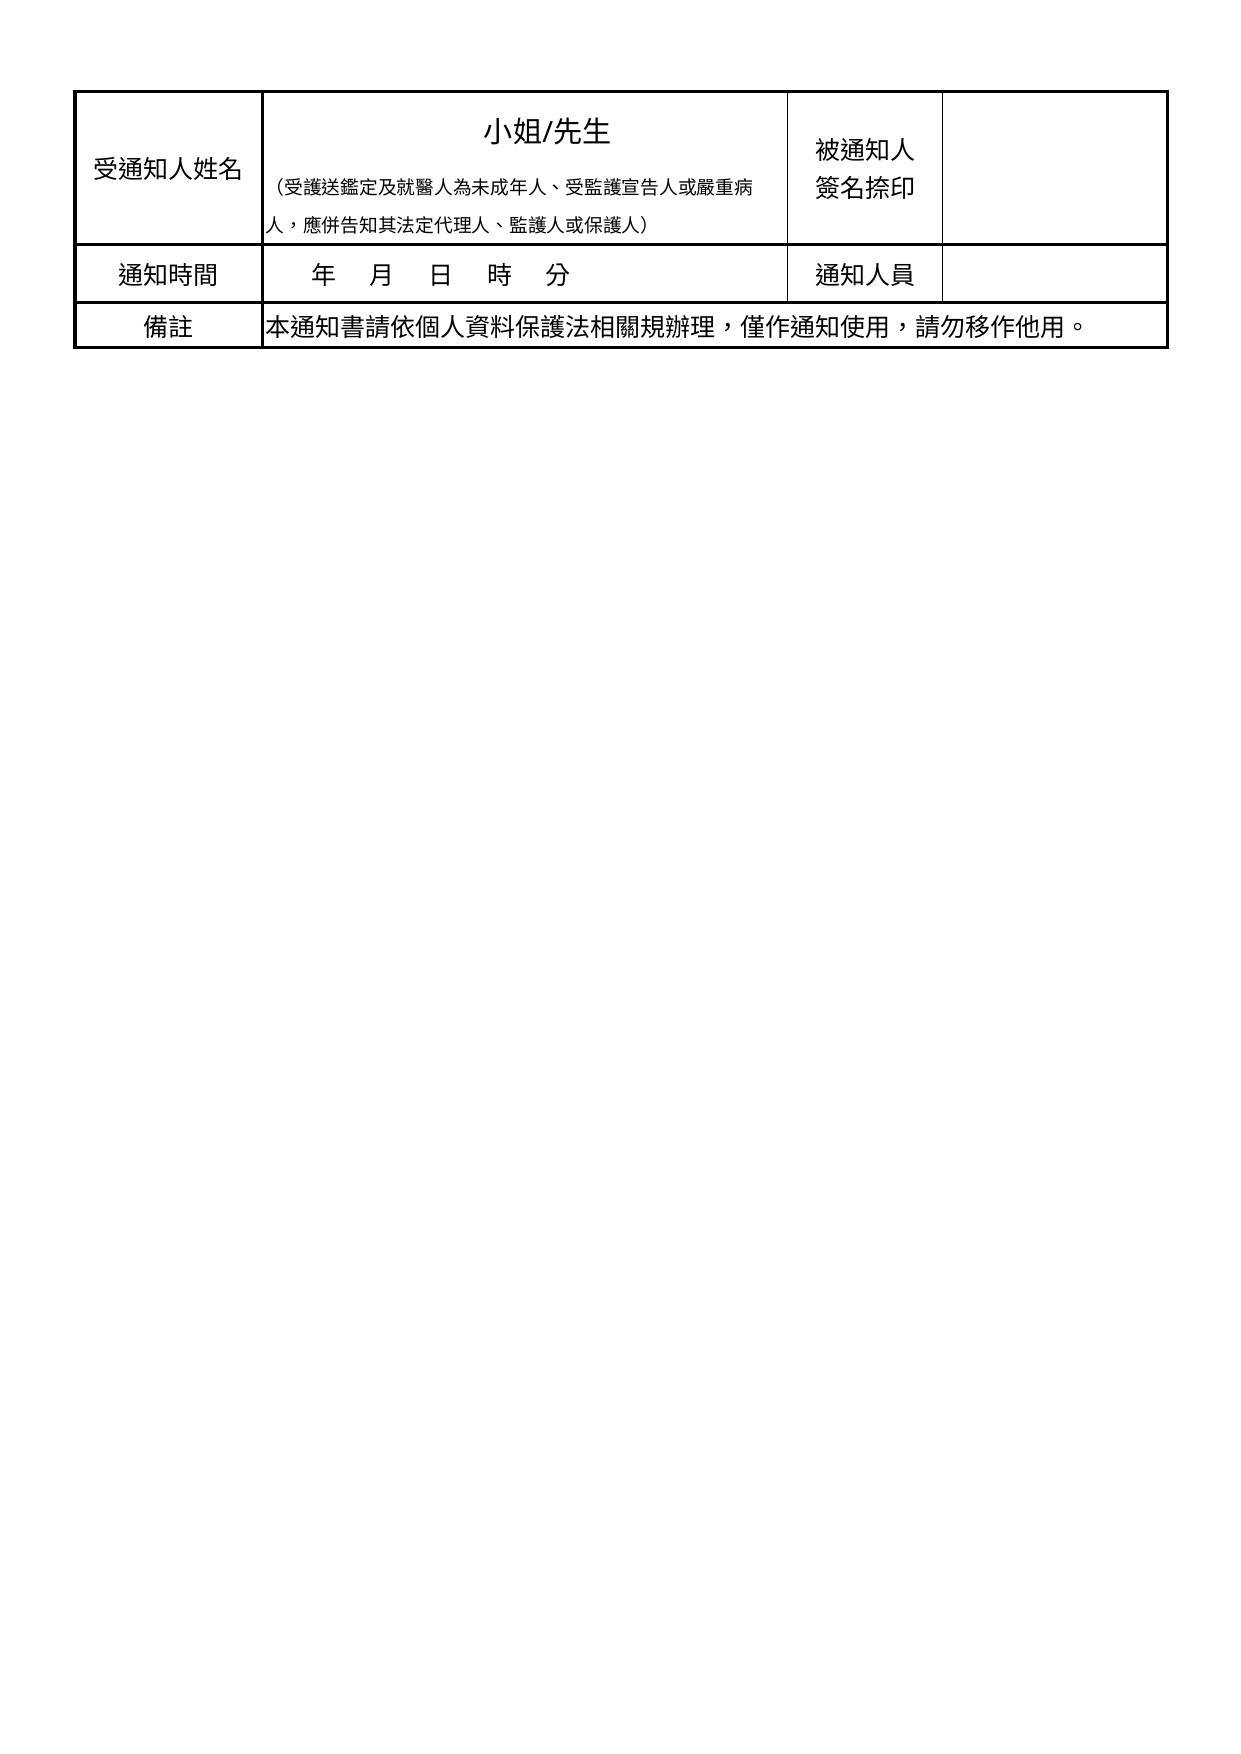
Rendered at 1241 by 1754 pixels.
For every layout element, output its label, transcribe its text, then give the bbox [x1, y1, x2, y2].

table_cell 本通知書請依個人資料保護法相關規辦理，僅作通知使用，請勿移作他用。 [264, 304, 1166, 346]
table_cell 年 月 日 時 分 [264, 246, 787, 301]
table_cell 通知時間 [77, 246, 261, 301]
table_cell [943, 246, 1166, 301]
table_cell 小姐/先生 （受護送鑑定及就醫人為未成年人、受監護宣告人或嚴重病人，應併告知其法定代理人、監護人或保護人） [264, 93, 787, 243]
table_cell 備註 [77, 304, 261, 346]
table_cell [943, 93, 1166, 243]
table_cell 被通知人 簽名捺印 [788, 93, 942, 243]
table_cell 受通知人姓名 [77, 93, 261, 243]
table_cell 通知人員 [788, 246, 942, 301]
